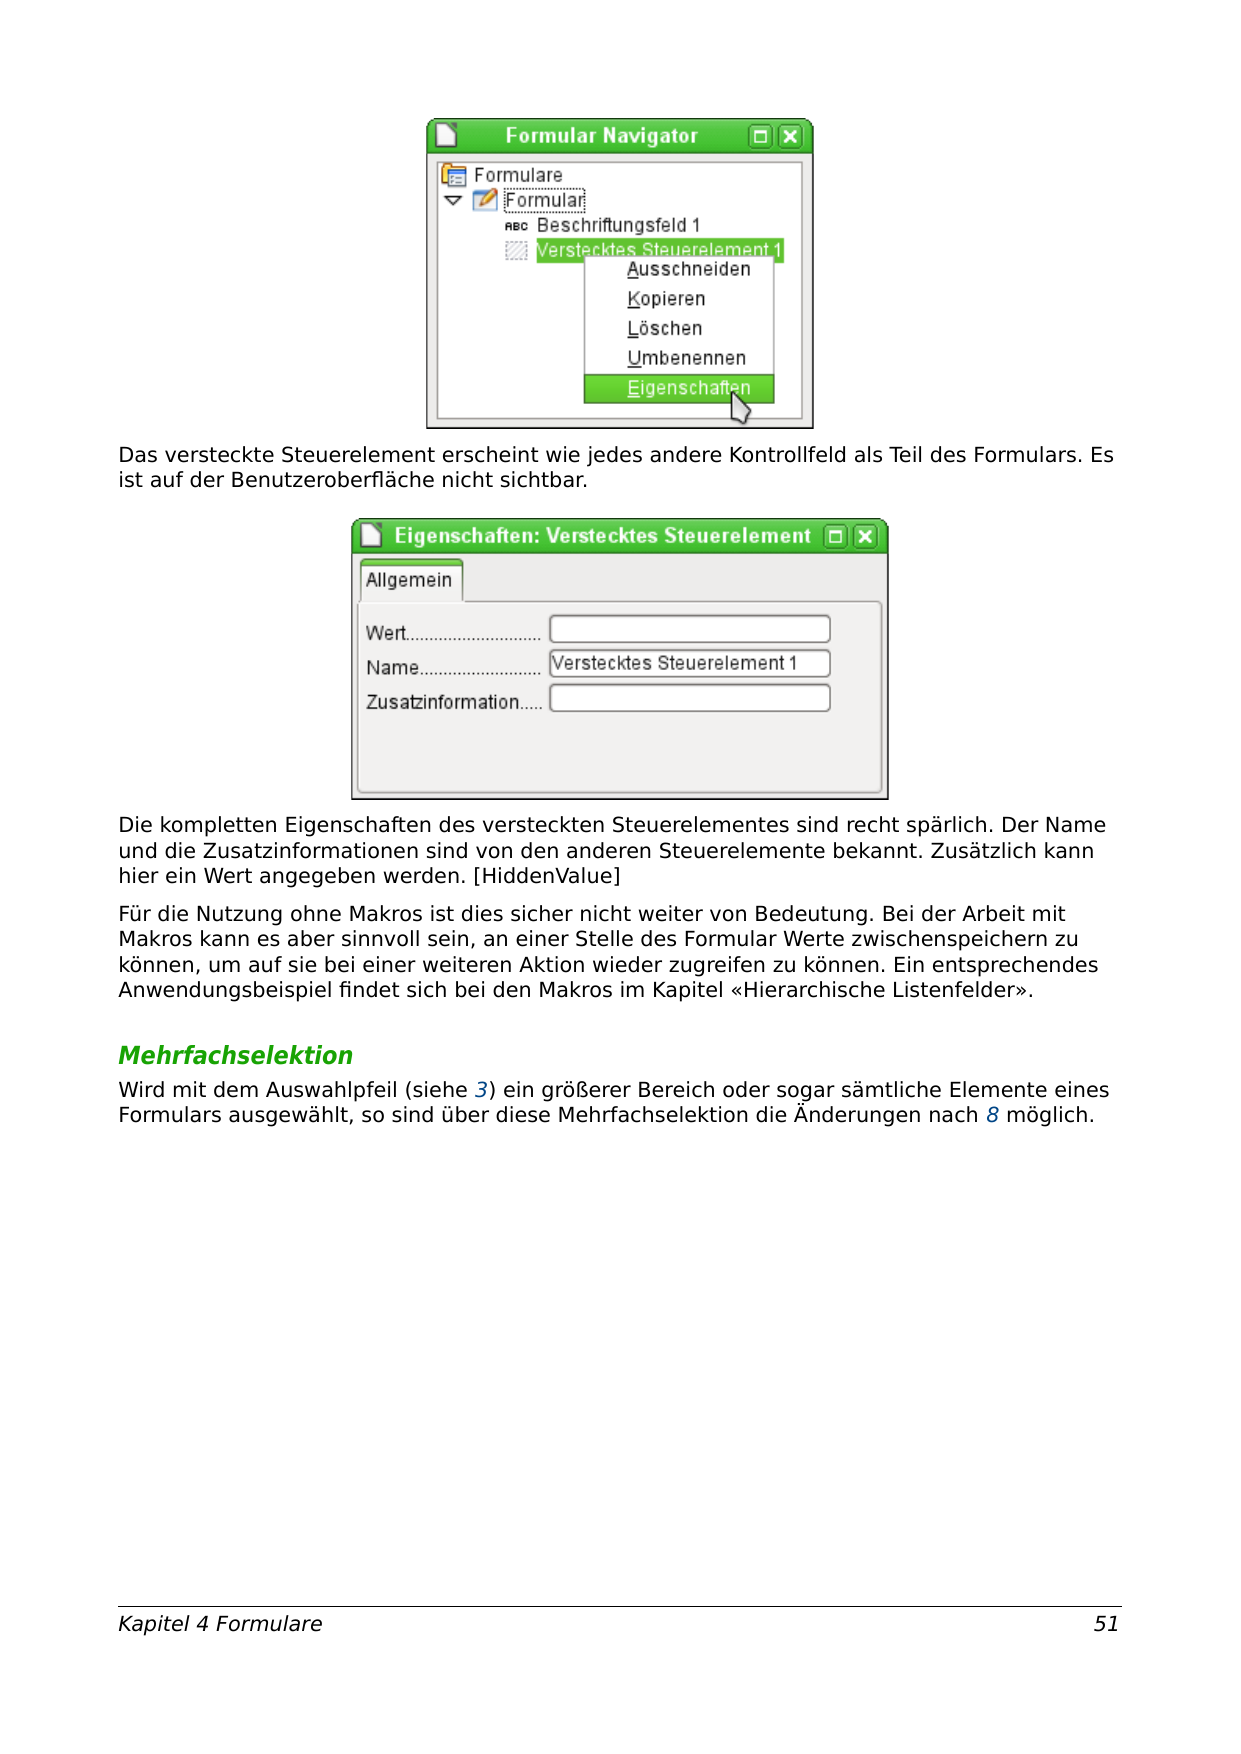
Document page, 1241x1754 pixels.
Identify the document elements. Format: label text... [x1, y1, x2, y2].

picture [426, 118, 814, 429]
text Wird mit dem Auswahlpfeil (siehe Abbildung 3) ein größerer Bereich oder sogar sämtliche Elemente eines Formulars ausgewählt, so sind über diese Mehrfachselektion die Änderungen nach Abbildung 8 möglich. [118, 1078, 1122, 1128]
subtitle Mehrfachselektion [118, 1041, 1122, 1070]
picture [351, 518, 889, 800]
text Das versteckte Steuerelement erscheint wie jedes andere Kontrollfeld als Teil des Formulars. Es ist auf der Benutzeroberfläche nicht sichtbar. [118, 443, 1122, 492]
text Die kompletten Eigenschaften des versteckten Steuerelementes sind recht spärlich. Der Name und die Zusatzinformationen sind von den anderen Steuerelemente bekannt. Zusätzlich kann hier ein Wert angegeben werden. [HiddenValue] [118, 813, 1122, 888]
text Für die Nutzung ohne Makros ist dies sicher nicht weiter von Bedeutung. Bei der Arbeit mit Makros kann es aber sinnvoll sein, an einer Stelle des Formular Werte zwischenspeichern zu können, um auf sie bei einer weiteren Aktion wieder zugreifen zu können. Ein entsprechendes Anwendungsbeispiel findet sich bei den Makros im Kapitel «Hierarchische Listenfelder». [118, 902, 1122, 1002]
